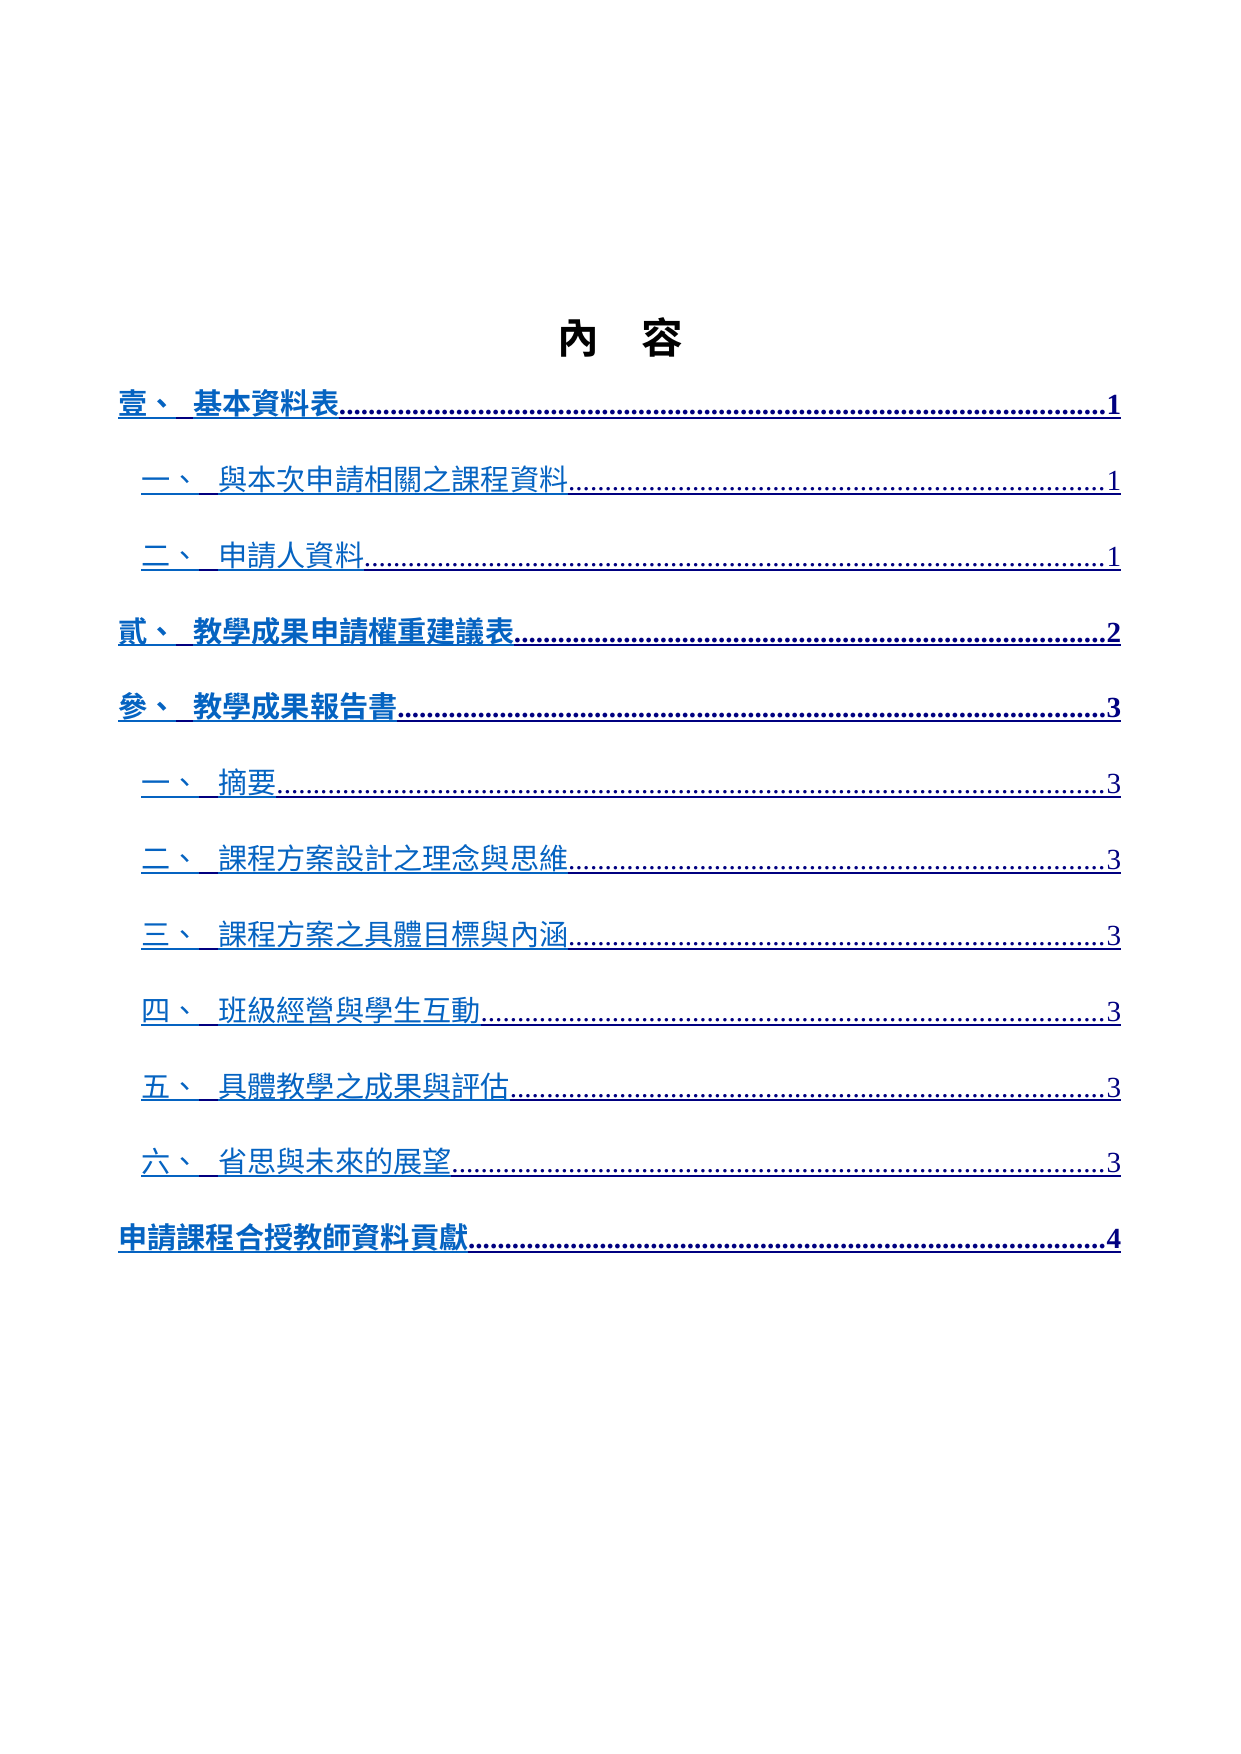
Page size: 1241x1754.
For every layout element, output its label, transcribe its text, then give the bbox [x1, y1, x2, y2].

text 三、 課程方案之具體目標與內涵 3 [141, 891, 1122, 953]
text 壹、 基本資料表 1 [118, 360, 1122, 423]
text 五、 具體教學之成果與評估 3 [141, 1043, 1122, 1105]
text 二、 課程方案設計之理念與思維 3 [141, 815, 1122, 878]
text 六、 省思與未來的展望 3 [141, 1118, 1122, 1181]
text 二、 申請人資料 1 [141, 512, 1122, 574]
text 四、 班級經營與學生互動 3 [141, 967, 1122, 1029]
text 一、 與本次申請相關之課程資料 1 [141, 436, 1122, 498]
text 貳、 教學成果申請權重建議表 2 [118, 588, 1122, 650]
text 參、 教學成果報告書 3 [118, 663, 1122, 726]
text 申請課程合授教師資料貢獻 4 [118, 1194, 1122, 1257]
text 一、 摘要 3 [141, 739, 1122, 802]
text 內 容 [118, 293, 1122, 356]
